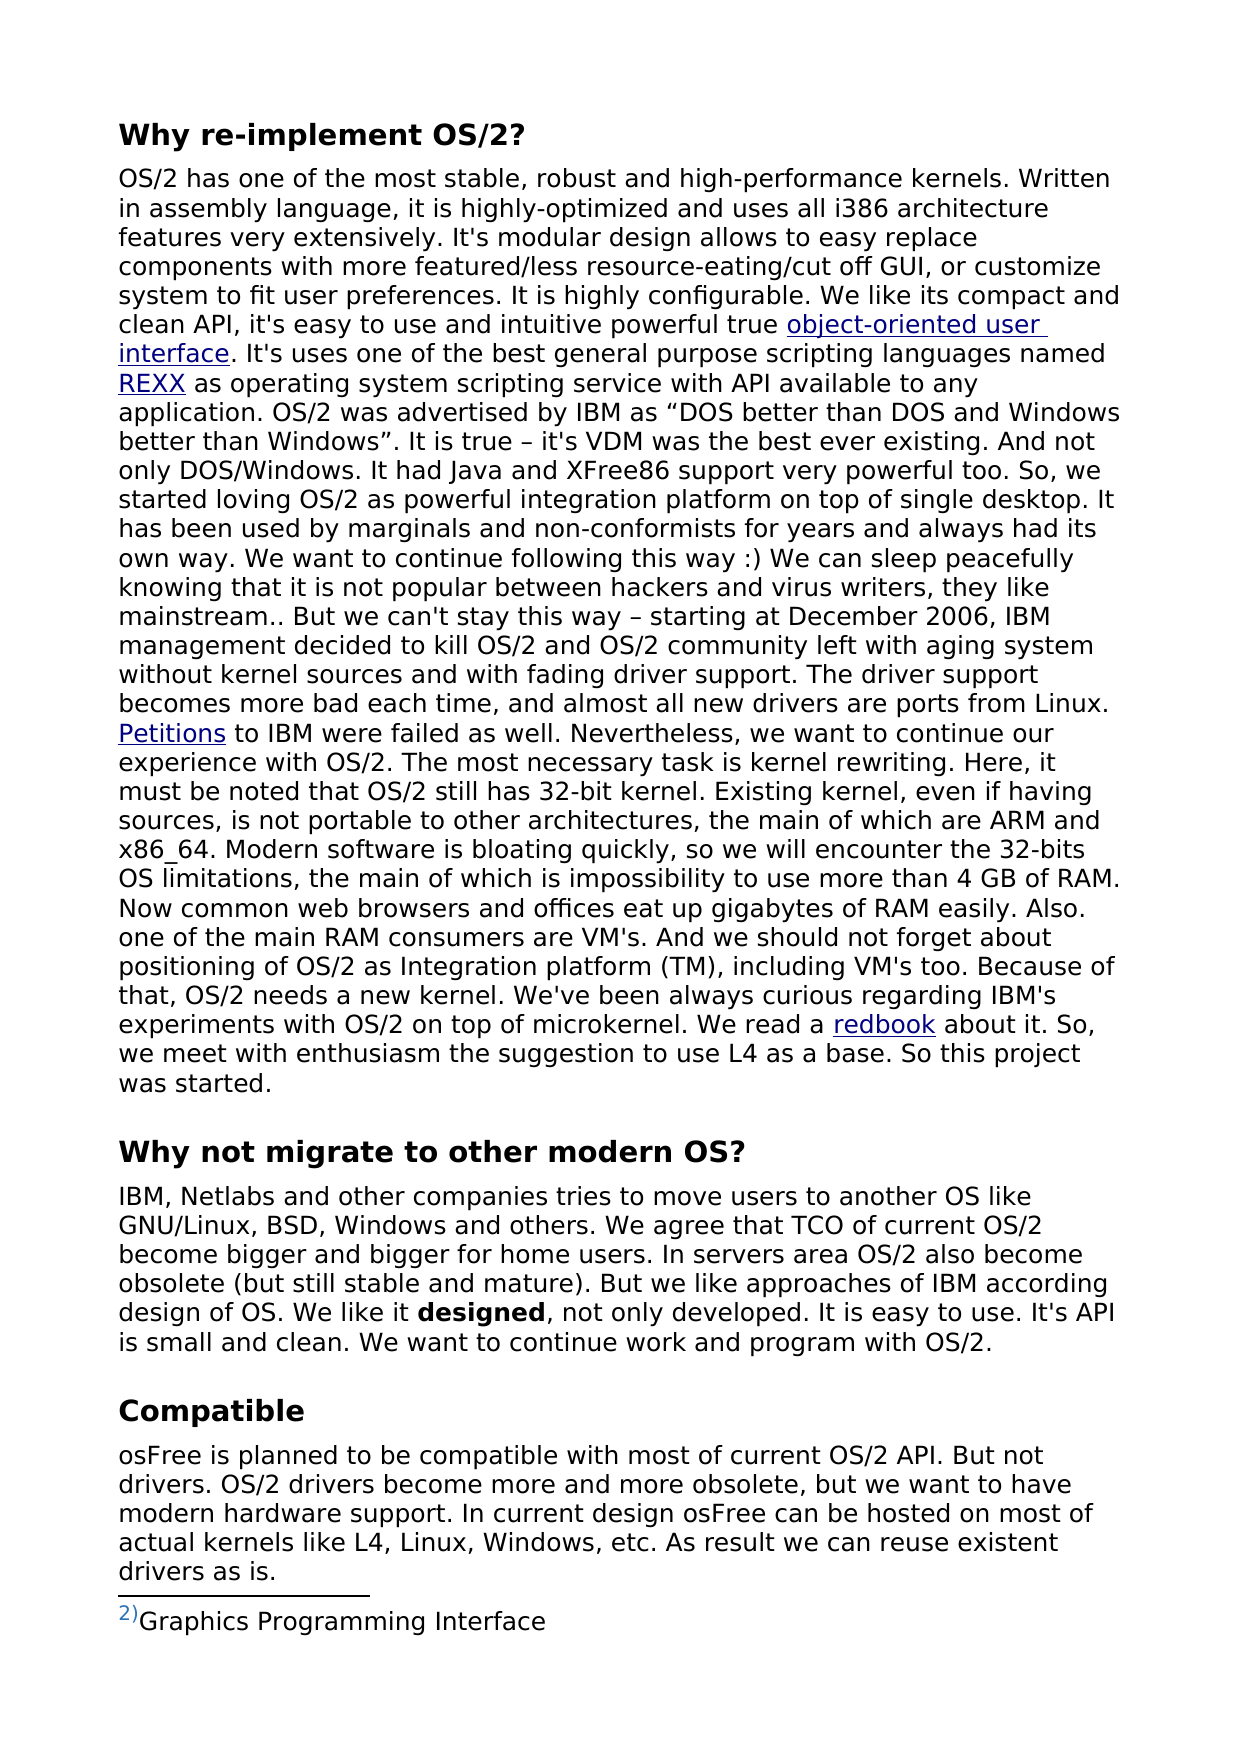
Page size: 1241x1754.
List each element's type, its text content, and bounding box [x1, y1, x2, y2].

text Graphics Programming Interface [118, 1602, 1122, 1636]
subtitle Compatible [118, 1394, 1122, 1428]
subtitle Why re-implement OS/2? [118, 118, 1122, 152]
text OS/2 has one of the most stable, robust and high-performance kernels. Written in assembly language, it is highly-optimized and uses all i386 architecture features very extensively. It's modular design allows to easy replace components with more featured/less resource-eating/cut off GUI, or customize system to fit user preferences. It is highly configurable. We like its compact and clean API, it's easy to use and intuitive powerful true object-oriented user interface. It's uses one of the best general purpose scripting languages named REXX as operating system scripting service with API available to any application. OS/2 was advertised by IBM as “DOS better than DOS and Windows better than Windows”. It is true – it's VDM was the best ever existing. And not only DOS/Windows. It had Java and XFree86 support very powerful too. So, we started loving OS/2 as powerful integration platform on top of single desktop. It has been used by marginals and non-conformists for years and always had its own way. We want to continue following this way :) We can sleep peacefully knowing that it is not popular between hackers and virus writers, they like mainstream.. But we can't stay this way – starting at December 2006, IBM management decided to kill OS/2 and OS/2 community left with aging system without kernel sources and with fading driver support. The driver support becomes more bad each time, and almost all new drivers are ports from Linux. Petitions to IBM were failed as well. Nevertheless, we want to continue our experience with OS/2. The most necessary task is kernel rewriting. Here, it must be noted that OS/2 still has 32-bit kernel. Existing kernel, even if having sources, is not portable to other architectures, the main of which are ARM and x86_64. Modern software is bloating quickly, so we will encounter the 32-bits OS limitations, the main of which is impossibility to use more than 4 GB of RAM. Now common web browsers and offices eat up gigabytes of RAM easily. Also. one of the main RAM consumers are VM's. And we should not forget about positioning of OS/2 as Integration platform (TM), including VM's too. Because of that, OS/2 needs a new kernel. We've been always curious regarding IBM's experiments with OS/2 on top of microkernel. We read a redbook about it. So, we meet with enthusiasm the suggestion to use L4 as a base. So this project was started. [118, 164, 1122, 1098]
subtitle Why not migrate to other modern OS? [118, 1135, 1122, 1169]
text IBM, Netlabs and other companies tries to move users to another OS like GNU/Linux, BSD, Windows and others. We agree that TCO of current OS/2 become bigger and bigger for home users. In servers area OS/2 also become obsolete (but still stable and mature). But we like approaches of IBM according design of OS. We like it designed, not only developed. It is easy to use. It's API is small and clean. We want to continue work and program with OS/2. [118, 1182, 1122, 1357]
text osFree is planned to be compatible with most of current OS/2 API. But not drivers. OS/2 drivers become more and more obsolete, but we want to have modern hardware support. In current design osFree can be hosted on most of actual kernels like L4, Linux, Windows, etc. As result we can reuse existent drivers as is. [118, 1441, 1122, 1587]
